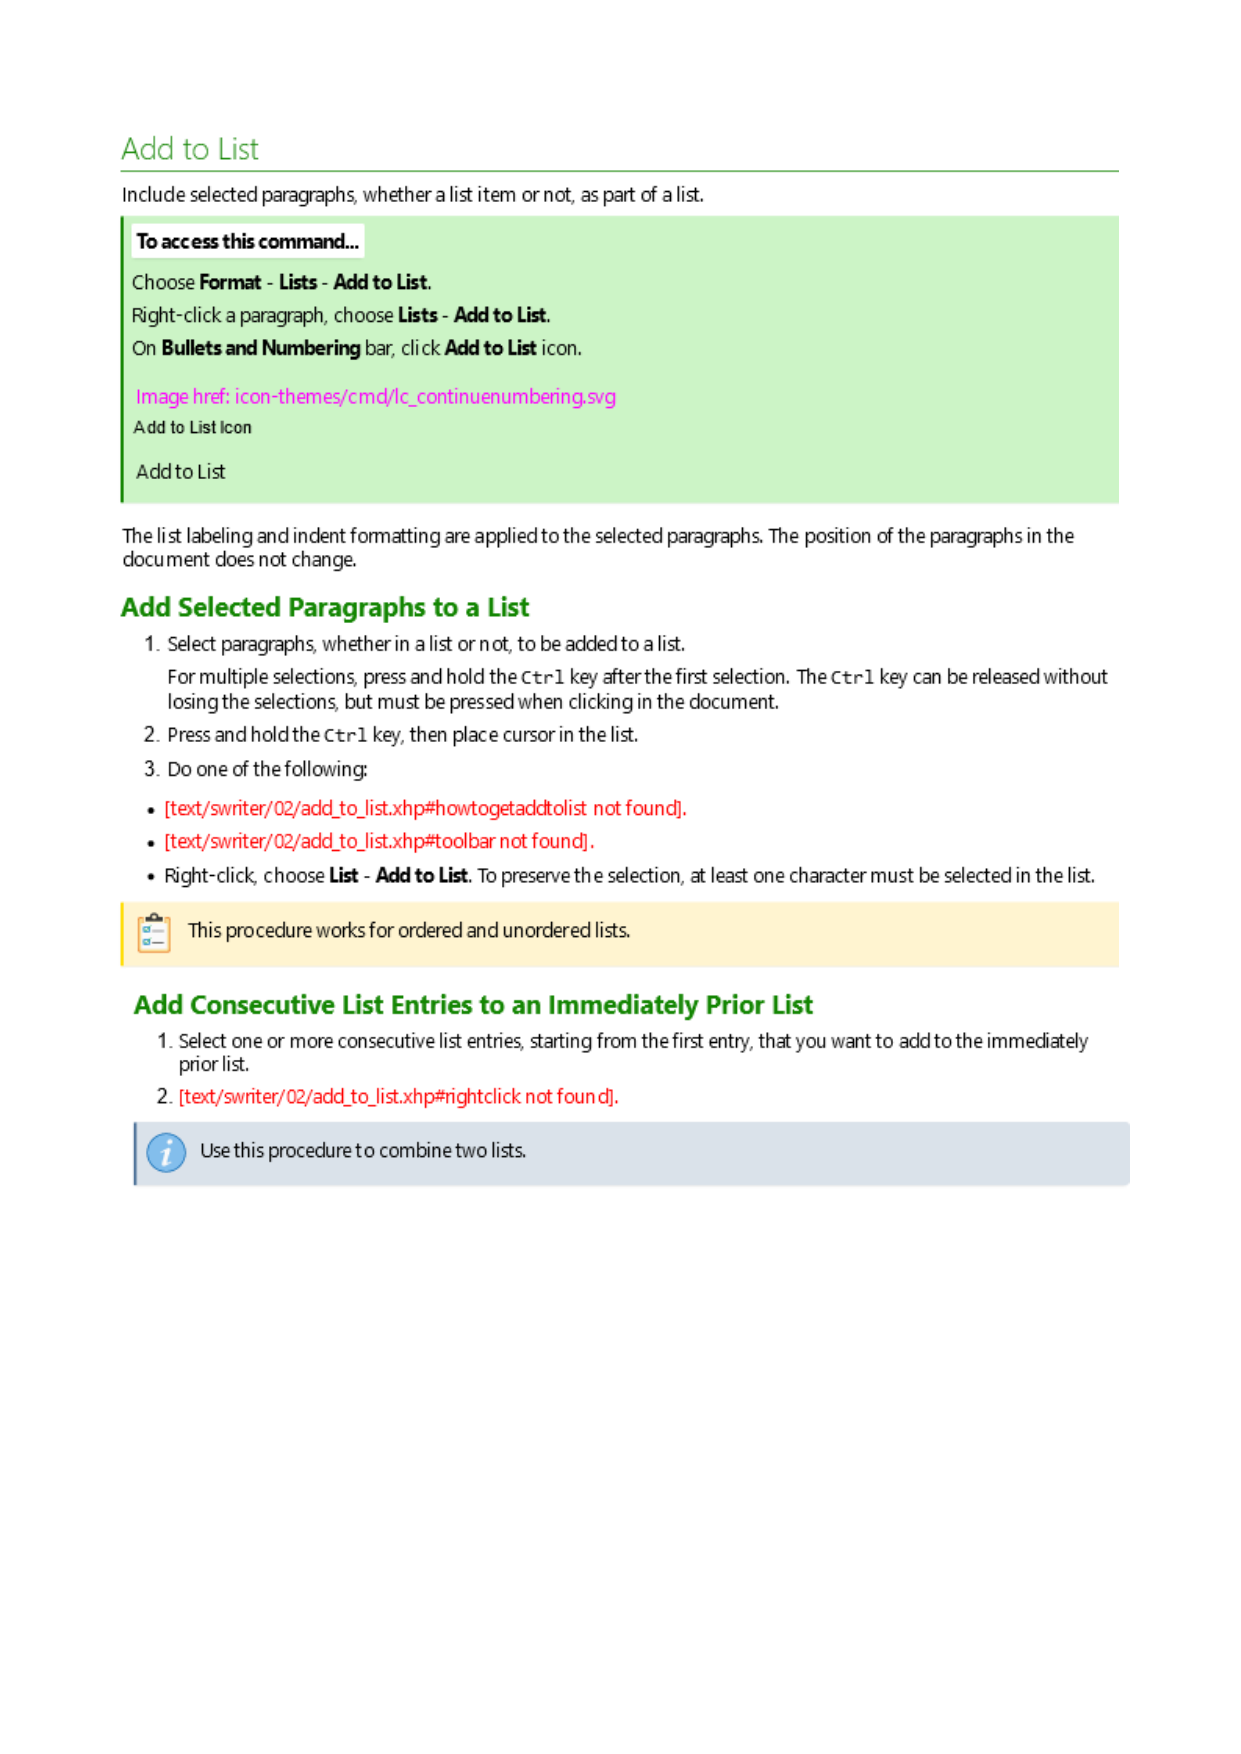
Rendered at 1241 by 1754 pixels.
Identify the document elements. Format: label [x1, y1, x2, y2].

picture [113, 119, 1130, 1227]
